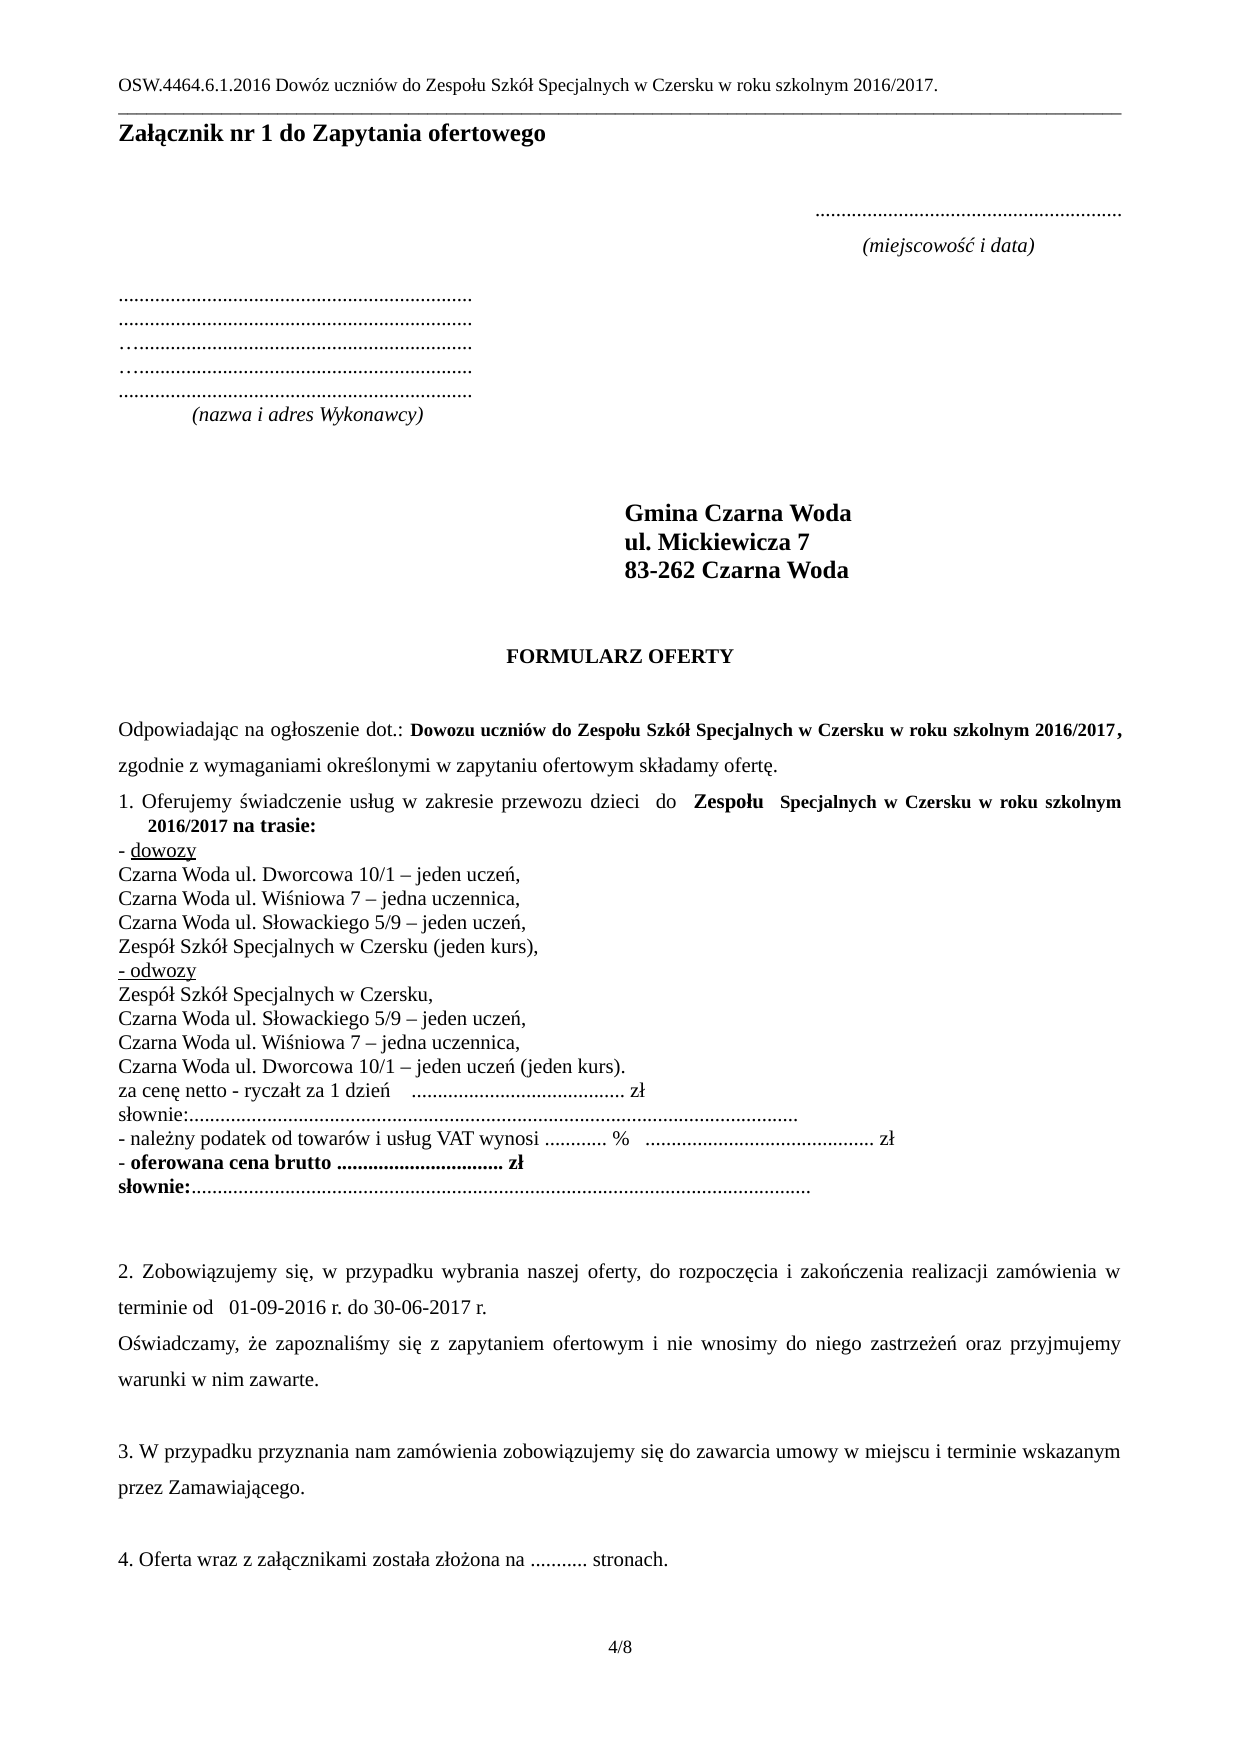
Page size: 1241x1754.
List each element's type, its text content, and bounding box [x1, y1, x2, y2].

text .................................................................... [118, 378, 1240, 402]
text 83-262 Czarna Woda [118, 556, 1240, 584]
text 2. Zobowiązujemy się, w przypadku wybrania naszej oferty, do rozpoczęcia i zakończenia realizacji zamówienia w terminie od 01-09-2016 r. do 30-06-2017 r. [118, 1258, 1122, 1319]
text …................................................................ [118, 329, 1240, 354]
text Zespół Szkół Specjalnych w Czersku (jeden kurs), [118, 934, 1122, 958]
text Czarna Woda ul. Dworcowa 10/1 – jeden uczeń, [118, 862, 1122, 886]
text - należny podatek od towarów i usług VAT wynosi ............ % ............................................ zł [118, 1126, 1122, 1150]
text (miejscowość i data) [118, 233, 1130, 257]
text - dowozy [118, 837, 1122, 862]
text .................................................................... [118, 306, 1240, 329]
text ul. Mickiewicza 7 [118, 527, 1240, 556]
text - oferowana cena brutto ................................ zł [118, 1150, 1122, 1174]
text …................................................................ [118, 354, 1240, 378]
text Czarna Woda ul. Słowackiego 5/9 – jeden uczeń, [118, 1006, 1122, 1030]
text Gmina Czarna Woda [118, 498, 1240, 527]
text słownie:..................................................................................................................... [118, 1102, 1122, 1126]
text 1. Oferujemy świadczenie usług w zakresie przewozu dzieci do Zespołu Specjalnych w Czersku w roku szkolnym 2016/2017 na trasie: [118, 788, 1122, 837]
text Czarna Woda ul. Dworcowa 10/1 – jeden uczeń (jeden kurs). [118, 1054, 1122, 1078]
text słownie:....................................................................................................................... [118, 1174, 1122, 1198]
text ........................................................... [118, 197, 1122, 221]
text Czarna Woda ul. Wiśniowa 7 – jedna uczennica, [118, 1030, 1122, 1054]
text (nazwa i adres Wykonawcy) [118, 402, 1240, 426]
text FORMULARZ OFERTY [118, 644, 1122, 668]
text Czarna Woda ul. Słowackiego 5/9 – jeden uczeń, [118, 910, 1122, 934]
text - odwozy [118, 958, 1122, 982]
text Oświadczamy, że zapoznaliśmy się z zapytaniem ofertowym i nie wnosimy do niego zastrzeżeń oraz przyjmujemy warunki w nim zawarte. [118, 1331, 1122, 1391]
text Załącznik nr 1 do Zapytania ofertowego [118, 118, 1122, 147]
text Odpowiadając na ogłoszenie dot.: Dowozu uczniów do Zespołu Szkół Specjalnych w Czersku w roku szkolnym 2016/2017, zgodnie z wymaganiami określonymi w zapytaniu ofertowym składamy ofertę. [118, 716, 1122, 777]
text Czarna Woda ul. Wiśniowa 7 – jedna uczennica, [118, 886, 1122, 910]
text Zespół Szkół Specjalnych w Czersku, [118, 982, 1122, 1006]
text .................................................................... [118, 281, 1240, 306]
text 3. W przypadku przyznania nam zamówienia zobowiązujemy się do zawarcia umowy w miejscu i terminie wskazanym przez Zamawiającego. [118, 1439, 1122, 1499]
text za cenę netto - ryczałt za 1 dzień ......................................... zł [118, 1078, 1122, 1102]
text 4. Oferta wraz z załącznikami została złożona na ........... stronach. [118, 1547, 1122, 1571]
